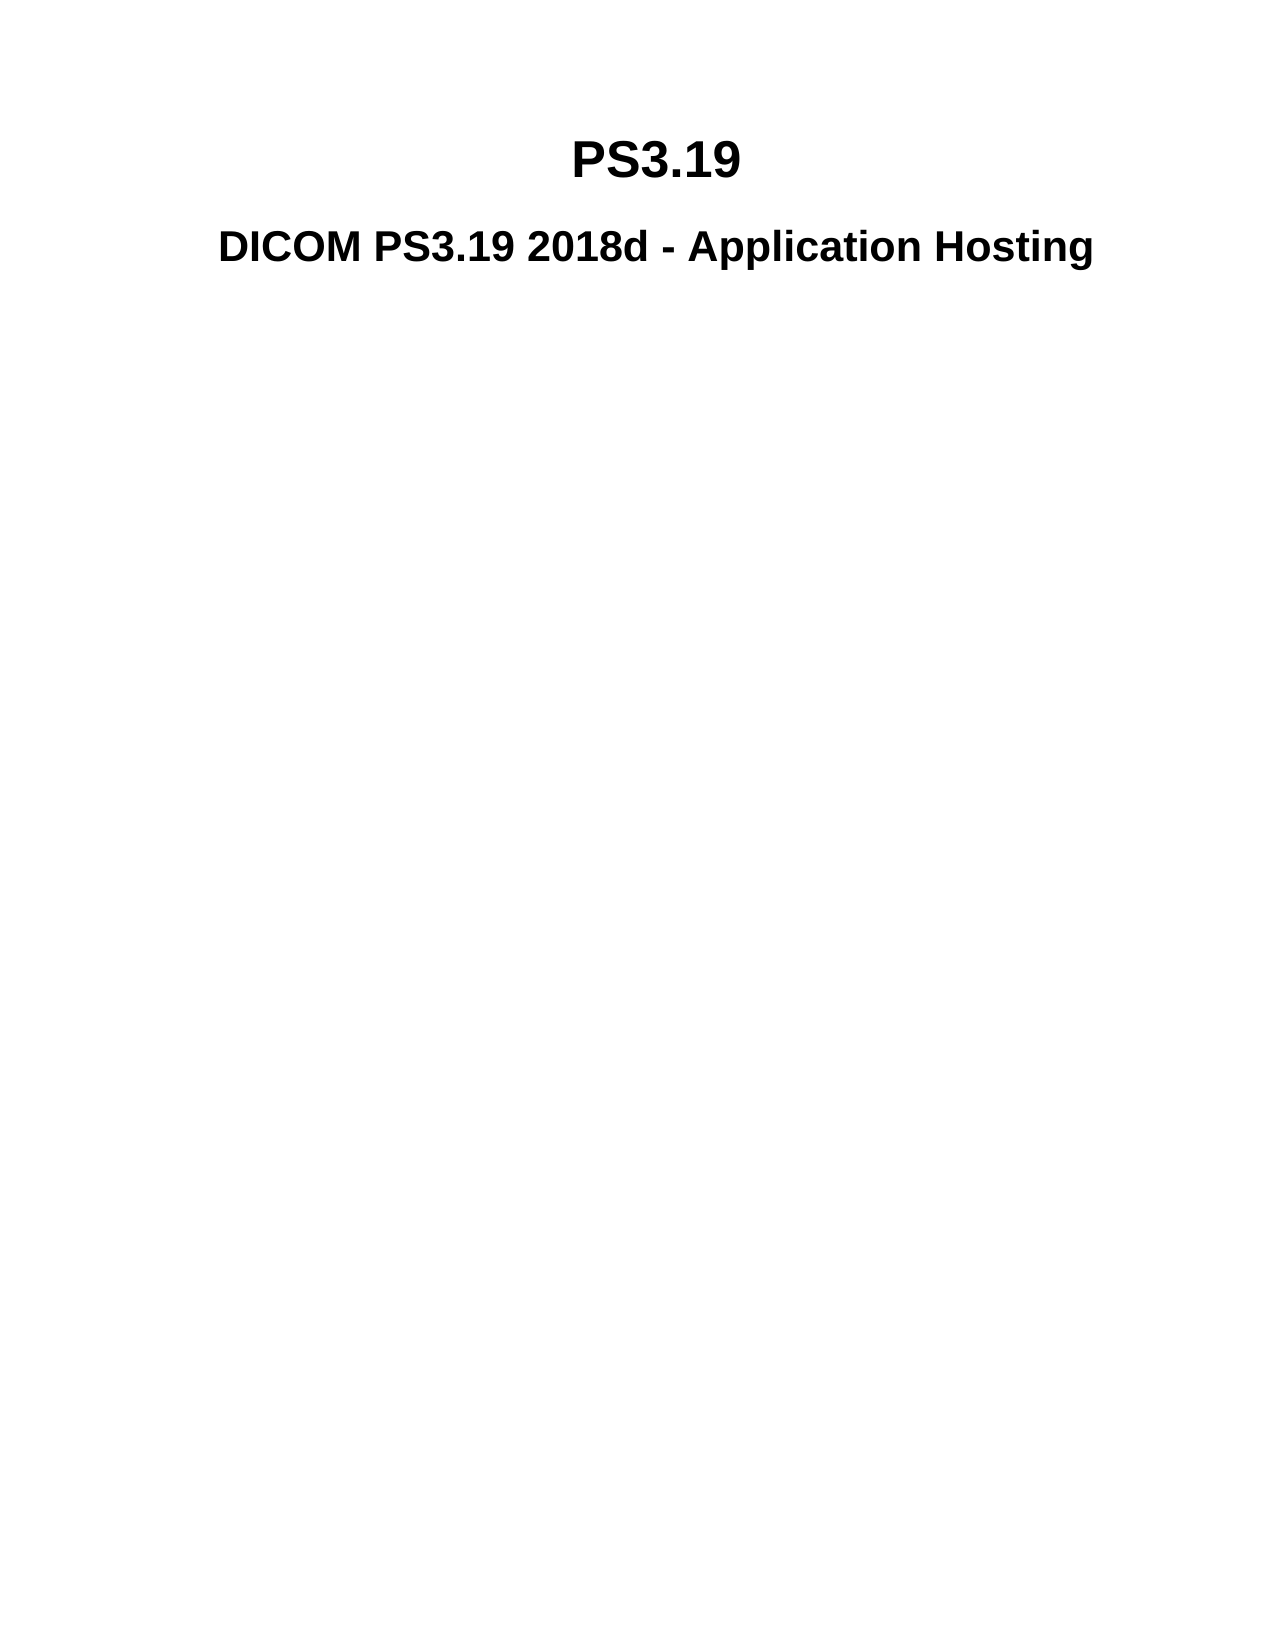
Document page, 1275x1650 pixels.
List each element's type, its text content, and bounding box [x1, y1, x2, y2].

text DICOM PS3.19 2018d - Application Hosting [112, 221, 1200, 271]
text PS3.19 [112, 129, 1200, 188]
